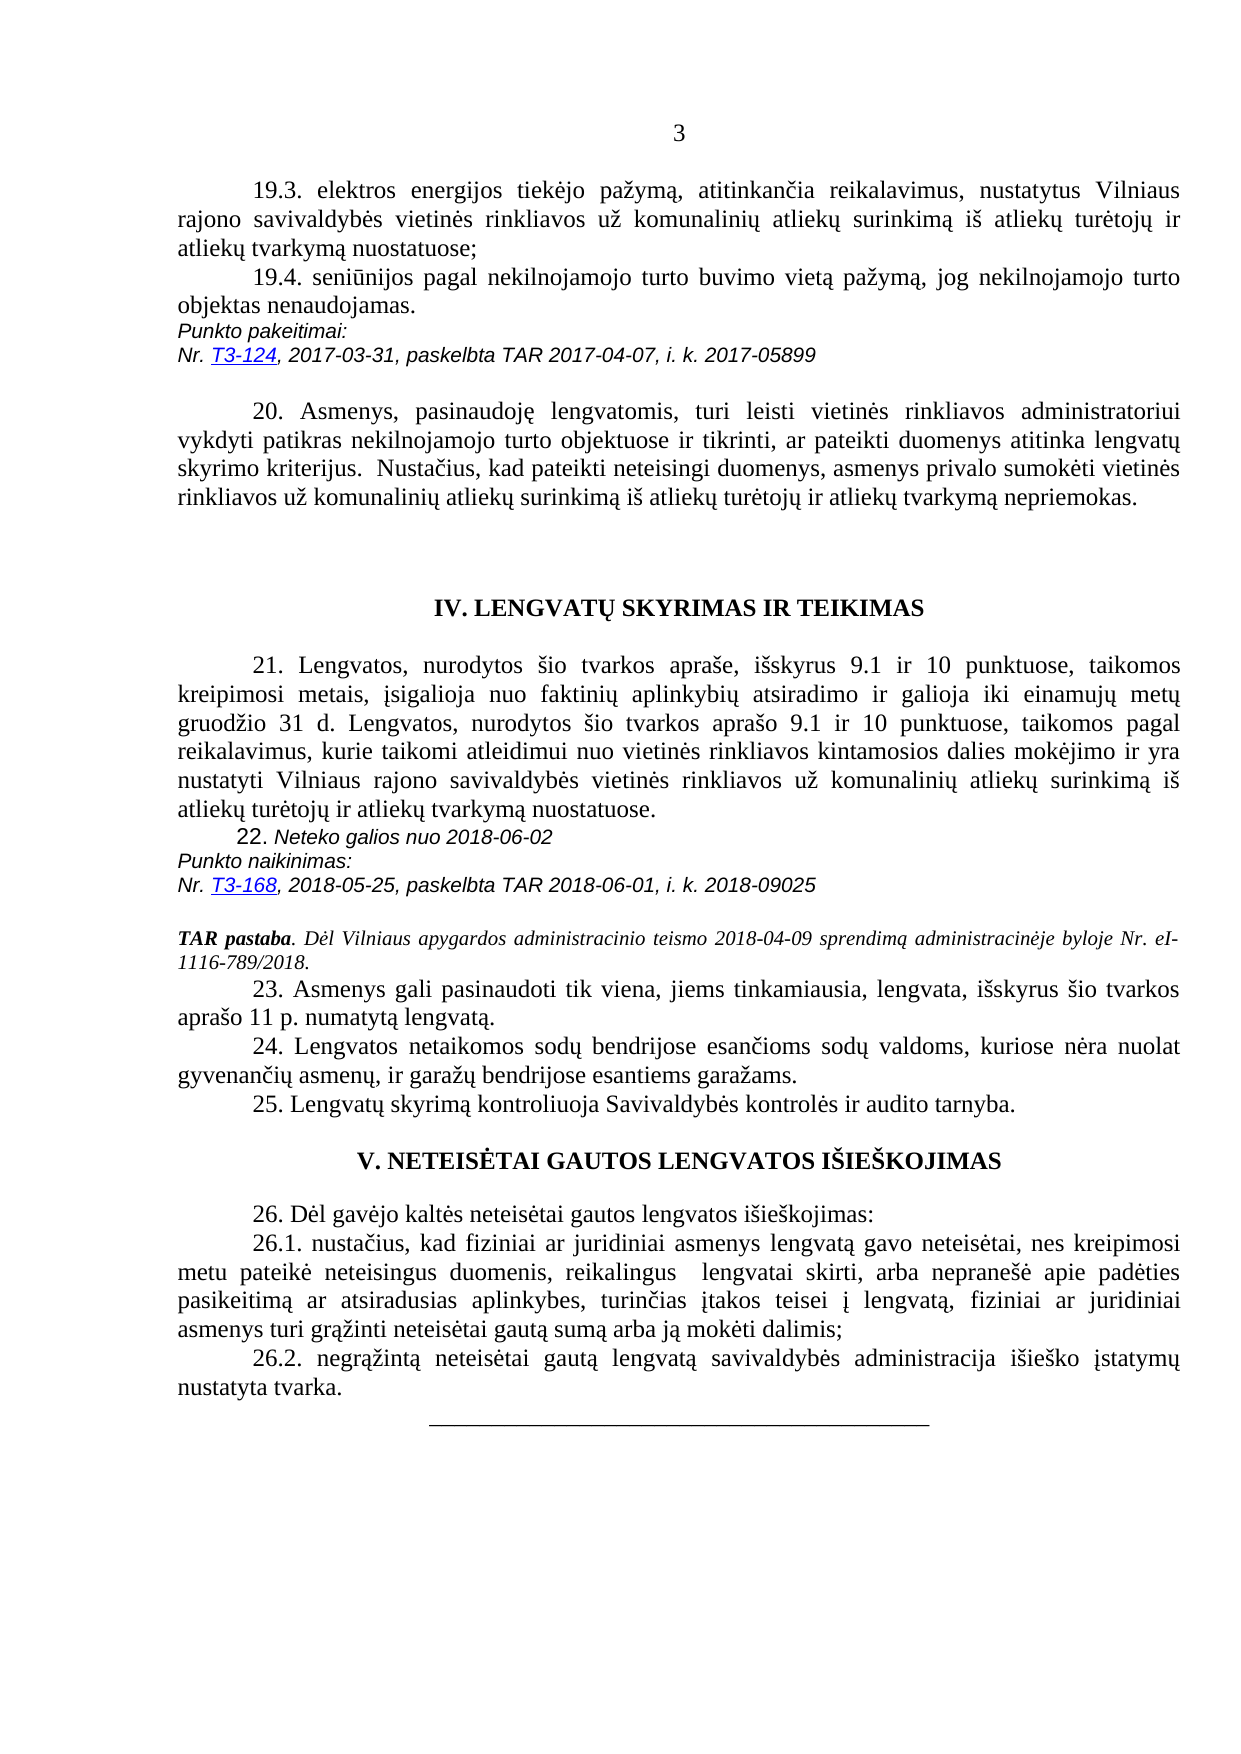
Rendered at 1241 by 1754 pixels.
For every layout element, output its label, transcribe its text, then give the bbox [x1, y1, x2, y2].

text ________________________________________ [177, 1400, 1181, 1429]
text Punkto pakeitimai: [177, 319, 1181, 343]
text 23. Asmenys gali pasinaudoti tik viena, jiems tinkamiausia, lengvata, išskyrus šio tvarkos aprašo 11 p. numatytą lengvatą. [177, 974, 1181, 1031]
text 26.1. nustačius, kad fiziniai ar juridiniai asmenys lengvatą gavo neteisėtai, nes kreipimosi metu pateikė neteisingus duomenis, reikalingus lengvatai skirti, arba nepranešė apie padėties pasikeitimą ar atsiradusias aplinkybes, turinčias įtakos teisei į lengvatą, fiziniai ar juridiniai asmenys turi grąžinti neteisėtai gautą sumą arba ją mokėti dalimis; [177, 1228, 1181, 1343]
text 20. Asmenys, pasinaudoję lengvatomis, turi leisti vietinės rinkliavos administratoriui vykdyti patikras nekilnojamojo turto objektuose ir tikrinti, ar pateikti duomenys atitinka lengvatų skyrimo kriterijus. Nustačius, kad pateikti neteisingi duomenys, asmenys privalo sumokėti vietinės rinkliavos už komunalinių atliekų surinkimą iš atliekų turėtojų ir atliekų tvarkymą nepriemokas. [177, 396, 1181, 511]
text 24. Lengvatos netaikomos sodų bendrijose esančioms sodų valdoms, kuriose nėra nuolat gyvenančių asmenų, ir garažų bendrijose esantiems garažams. [177, 1031, 1181, 1089]
text Nr. T3-124, 2017-03-31, paskelbta TAR 2017-04-07, i. k. 2017-05899 [177, 343, 1181, 367]
text IV. LENGVATŲ SKYRIMAS IR TEIKIMAS [177, 593, 1181, 621]
text 26.2. negrąžintą neteisėtai gautą lengvatą savivaldybės administracija išieško įstatymų nustatyta tvarka. [177, 1343, 1181, 1400]
text 22. Neteko galios nuo 2018-06-02 [177, 823, 1181, 849]
text Nr. T3-168, 2018-05-25, paskelbta TAR 2018-06-01, i. k. 2018-09025 [177, 873, 1181, 897]
text TAR pastaba. Dėl Vilniaus apygardos administracinio teismo 2018-04-09 sprendimą administracinėje byloje Nr. eI-1116-789/2018. [177, 926, 1181, 974]
text V. NETEISĖTAI GAUTOS LENGVATos IŠIEŠKOJIMAS [177, 1146, 1181, 1175]
text 19.3. elektros energijos tiekėjo pažymą, atitinkančia reikalavimus, nustatytus Vilniaus rajono savivaldybės vietinės rinkliavos už komunalinių atliekų surinkimą iš atliekų turėtojų ir atliekų tvarkymą nuostatuose; [177, 176, 1181, 262]
text 25. Lengvatų skyrimą kontroliuoja Savivaldybės kontrolės ir audito tarnyba. [177, 1089, 1181, 1117]
text 19.4. seniūnijos pagal nekilnojamojo turto buvimo vietą pažymą, jog nekilnojamojo turto objektas nenaudojamas. [177, 262, 1181, 319]
text Punkto naikinimas: [177, 849, 1181, 873]
text 21. Lengvatos, nurodytos šio tvarkos apraše, išskyrus 9.1 ir 10 punktuose, taikomos kreipimosi metais, įsigalioja nuo faktinių aplinkybių atsiradimo ir galioja iki einamujų metų gruodžio 31 d. Lengvatos, nurodytos šio tvarkos aprašo 9.1 ir 10 punktuose, taikomos pagal reikalavimus, kurie taikomi atleidimui nuo vietinės rinkliavos kintamosios dalies mokėjimo ir yra nustatyti Vilniaus rajono savivaldybės vietinės rinkliavos už komunalinių atliekų surinkimą iš atliekų turėtojų ir atliekų tvarkymą nuostatuose. [177, 650, 1181, 823]
text 26. Dėl gavėjo kaltės neteisėtai gautos lengvatos išieškojimas: [177, 1199, 1181, 1228]
